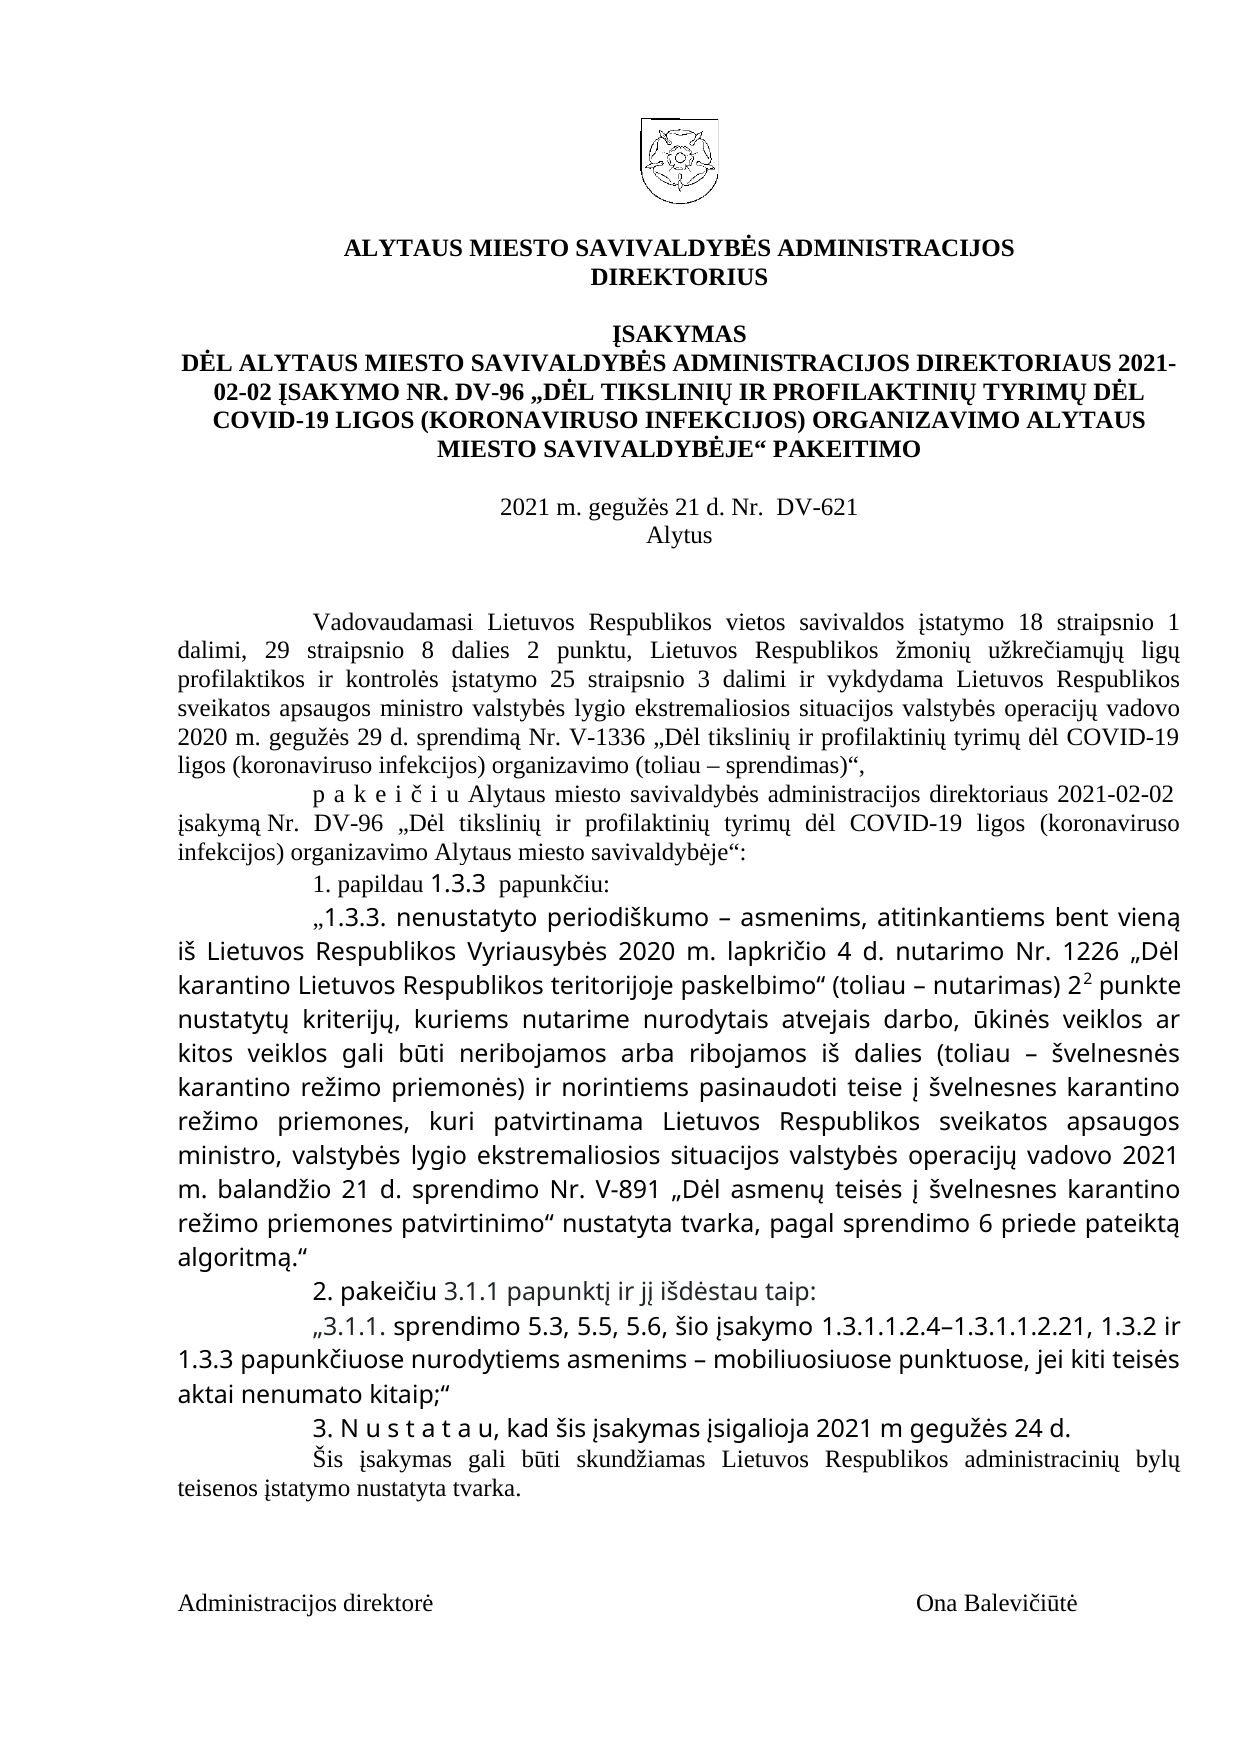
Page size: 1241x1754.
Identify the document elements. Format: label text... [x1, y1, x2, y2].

text 1. papildau 1.3.3 papunkčiu: [177, 865, 1181, 899]
text p a k e i č i u Alytaus miesto savivaldybės administracijos direktoriaus 2021-02-02 įsakymą Nr. DV-96 „Dėl tikslinių ir profilaktinių tyrimų dėl COVID-19 ligos (koronaviruso infekcijos) organizavimo Alytaus miesto savivaldybėje“: [177, 779, 1181, 865]
text Vadovaudamasi Lietuvos Respublikos vietos savivaldos įstatymo 18 straipsnio 1 dalimi, 29 straipsnio 8 dalies 2 punktu, Lietuvos Respublikos žmonių užkrečiamųjų ligų profilaktikos ir kontrolės įstatymo 25 straipsnio 3 dalimi ir vykdydama Lietuvos Respublikos sveikatos apsaugos ministro valstybės lygio ekstremaliosios situacijos valstybės operacijų vadovo 2020 m. gegužės 29 d. sprendimą Nr. V-1336 „Dėl tikslinių ir profilaktinių tyrimų dėl COVID-19 ligos (koronaviruso infekcijos) organizavimo (toliau – sprendimas)“, [177, 607, 1181, 779]
text Administracijos direktorė Ona Balevičiūtė [177, 1588, 1181, 1617]
text DĖL ALYTAUS MIESTO SAVIVALDYBĖS ADMINISTRACIJOS DIREKTORIAUS 2021-02-02 ĮSAKYMO NR. DV-96 „DĖL TIKSLINIŲ IR PROFILAKTINIŲ TYRIMŲ DĖL COVID-19 LIGOS (KORONAVIRUSO INFEKCIJOS) ORGANIZAVIMO ALYTAUS MIESTO SAVIVALDYBĖJE“ PAKEITIMO [177, 348, 1181, 463]
text DIREKTORIUS [177, 262, 1181, 290]
text „3.1.1. sprendimo 5.3, 5.5, 5.6, šio įsakymo 1.3.1.1.2.4–1.3.1.1.2.21, 1.3.2 ir 1.3.3 papunkčiuose nurodytiems asmenims – mobiliuosiuose punktuose, jei kiti teisės aktai nenumato kitaip;“ [177, 1308, 1181, 1410]
text ĮSAKYMAS [177, 319, 1181, 348]
text ALYTAUS MIESTO SAVIVALDYBĖS ADMINISTRACIJOS [177, 233, 1181, 262]
text 2. pakeičiu 3.1.1 papunktį ir jį išdėstau taip: [177, 1274, 1181, 1308]
text Alytus [177, 520, 1181, 549]
text 2021 m. gegužės 21 d. Nr. DV-621 [177, 492, 1181, 520]
text Šis įsakymas gali būti skundžiamas Lietuvos Respublikos administracinių bylų teisenos įstatymo nustatyta tvarka. [177, 1444, 1181, 1502]
text 3. N u s t a t a u, kad šis įsakymas įsigalioja 2021 m gegužės 24 d. [177, 1410, 1181, 1444]
text „1.3.3. nenustatyto periodiškumo – asmenims, atitinkantiems bent vieną iš Lietuvos Respublikos Vyriausybės 2020 m. lapkričio 4 d. nutarimo Nr. 1226 „Dėl karantino Lietuvos Respublikos teritorijoje paskelbimo“ (toliau – nutarimas) 22 punkte nustatytų kriterijų, kuriems nutarime nurodytais atvejais darbo, ūkinės veiklos ar kitos veiklos gali būti neribojamos arba ribojamos iš dalies (toliau – švelnesnės karantino režimo priemonės) ir norintiems pasinaudoti teise į švelnesnes karantino režimo priemones, kuri patvirtinama Lietuvos Respublikos sveikatos apsaugos ministro, valstybės lygio ekstremaliosios situacijos valstybės operacijų vadovo 2021 m. balandžio 21 d. sprendimo Nr. V-891 „Dėl asmenų teisės į švelnesnes karantino režimo priemones patvirtinimo“ nustatyta tvarka, pagal sprendimo 6 priede pateiktą algoritmą.“ [177, 899, 1181, 1274]
